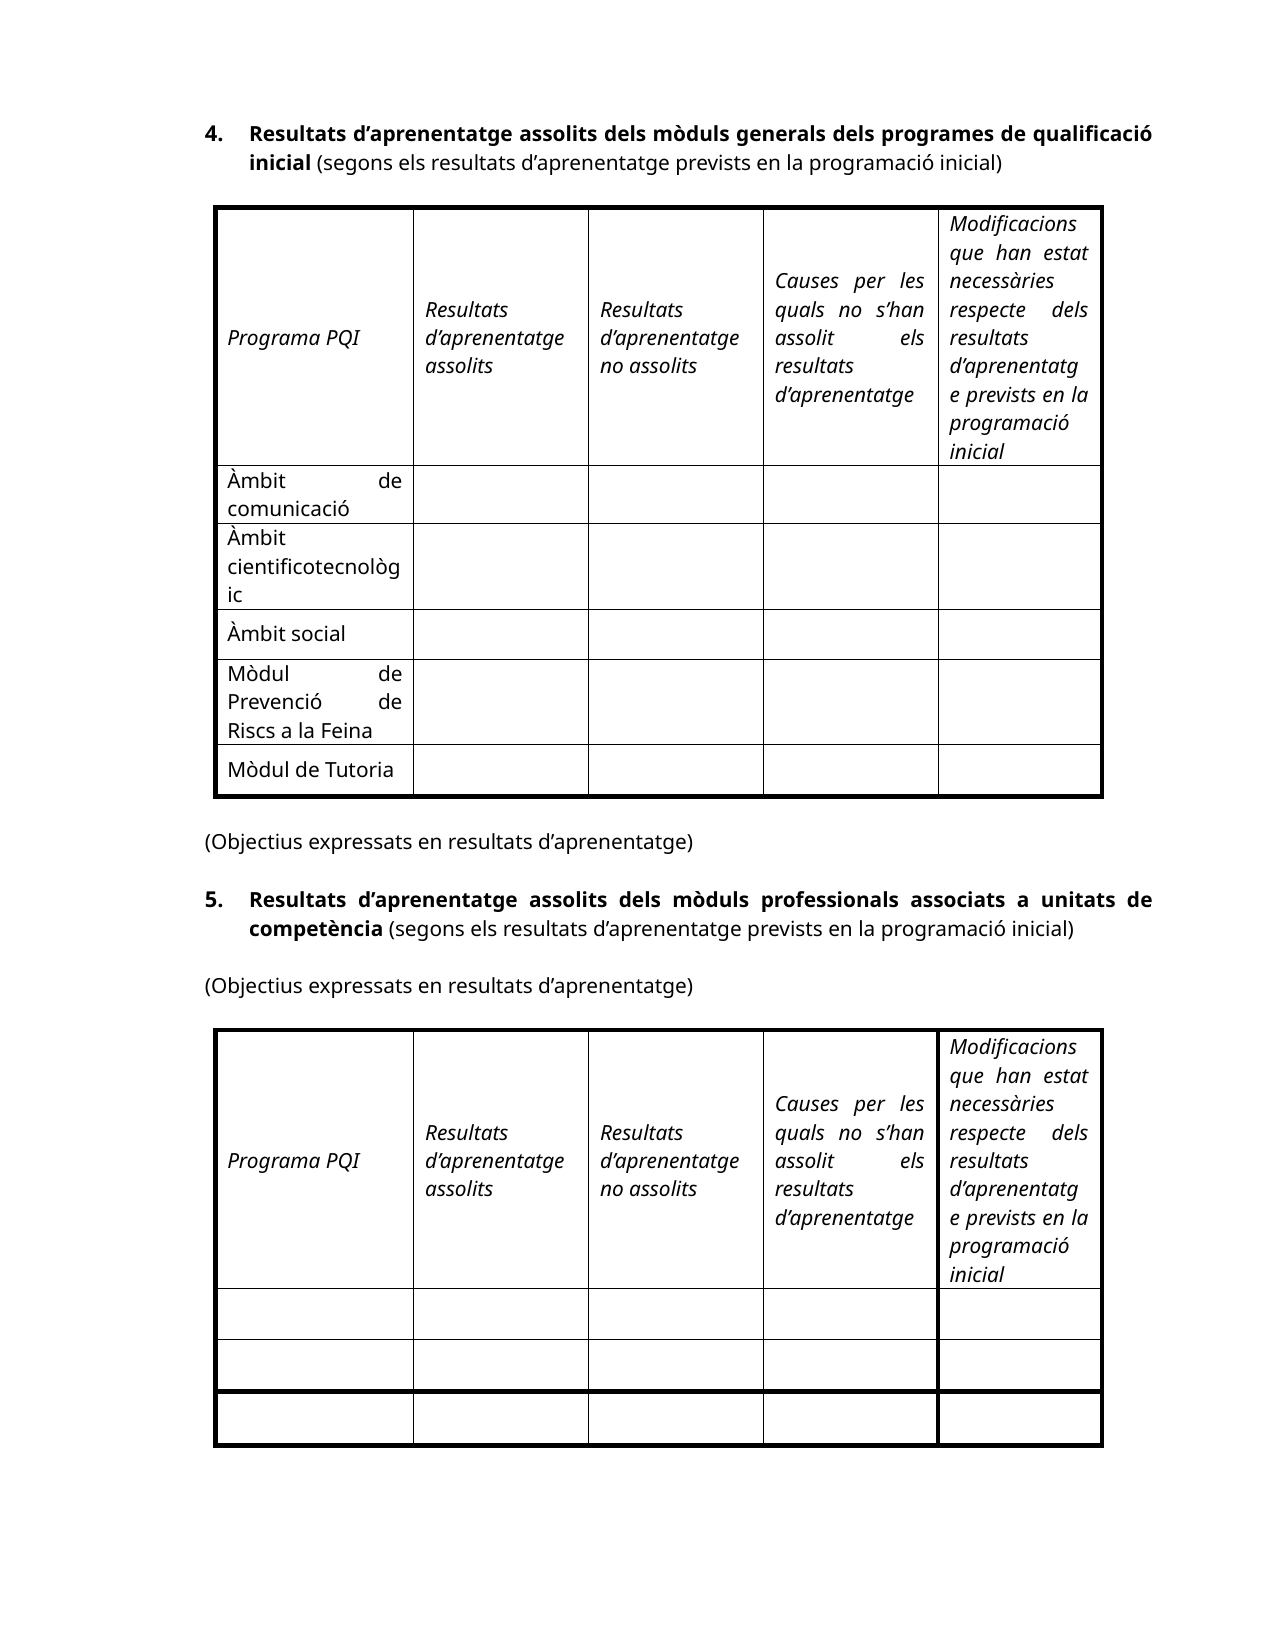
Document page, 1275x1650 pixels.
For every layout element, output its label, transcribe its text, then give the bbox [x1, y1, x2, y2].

table_cell [589, 1289, 763, 1338]
table_header Resultats d’aprenentatge no assolits [589, 210, 763, 465]
table_cell [764, 745, 938, 794]
table_cell [764, 1289, 936, 1338]
table_cell [414, 1394, 588, 1443]
table_cell [414, 1289, 588, 1338]
table_cell [764, 610, 938, 658]
table_cell [589, 660, 763, 744]
table_header Resultats d’aprenentatge assolits [414, 1032, 588, 1288]
table_cell [940, 1289, 1100, 1338]
table_cell Mòdul de Prevenció de Riscs a la Feina [218, 660, 413, 744]
table_cell Àmbit de comunicació [218, 466, 413, 523]
table_cell [939, 524, 1100, 609]
table_cell [589, 466, 763, 523]
table_cell [589, 1394, 763, 1443]
table_cell [414, 466, 588, 523]
table_cell [414, 745, 588, 794]
table_cell [218, 1394, 413, 1443]
table_cell [589, 1340, 763, 1389]
table_cell Àmbit social [218, 610, 413, 658]
table_cell [764, 1394, 936, 1443]
table_cell [764, 466, 938, 523]
table_cell [764, 524, 938, 609]
table_cell Mòdul de Tutoria [218, 745, 413, 794]
table_cell [589, 524, 763, 609]
text (Objectius expressats en resultats d’aprenentatge) [204, 971, 1154, 999]
text (Objectius expressats en resultats d’aprenentatge) [204, 827, 1154, 856]
table_cell [764, 1340, 936, 1389]
table_cell [764, 660, 938, 744]
table_cell [414, 660, 588, 744]
table_cell [939, 466, 1100, 523]
table_cell [414, 1340, 588, 1389]
table_cell [414, 524, 588, 609]
list Resultats d’aprenentatge assolits dels mòduls professionals associats a unitats de competència (segons els resultats d’aprenentatge prevists en la programació inicial) [204, 884, 1154, 942]
table_cell [939, 660, 1100, 744]
table_cell [589, 745, 763, 794]
table_header Resultats d’aprenentatge assolits [414, 210, 588, 465]
table_header Modificacions que han estat necessàries respecte dels resultats d’aprenentatge prevists en la programació inicial [940, 1032, 1100, 1288]
table_cell [589, 610, 763, 658]
table_cell [940, 1340, 1100, 1389]
table_cell [218, 1289, 413, 1338]
table_cell [939, 745, 1100, 794]
table_header Causes per les quals no s’han assolit els resultats d’aprenentatge [764, 210, 938, 465]
table_cell [218, 1340, 413, 1389]
table_cell [414, 610, 588, 658]
table_header Programa PQI [218, 210, 413, 465]
table_header Modificacions que han estat necessàries respecte dels resultats d’aprenentatge prevists en la programació inicial [939, 210, 1100, 465]
table_cell [939, 610, 1100, 658]
table_header Programa PQI [218, 1032, 413, 1288]
list Resultats d’aprenentatge assolits dels mòduls generals dels programes de qualificació inicial (segons els resultats d’aprenentatge prevists en la programació inicial) [204, 118, 1154, 176]
table_cell Àmbit cientificotecnològic [218, 524, 413, 609]
table_cell [940, 1394, 1100, 1443]
table_header Causes per les quals no s’han assolit els resultats d’aprenentatge [764, 1032, 936, 1288]
table_header Resultats d’aprenentatge no assolits [589, 1032, 763, 1288]
